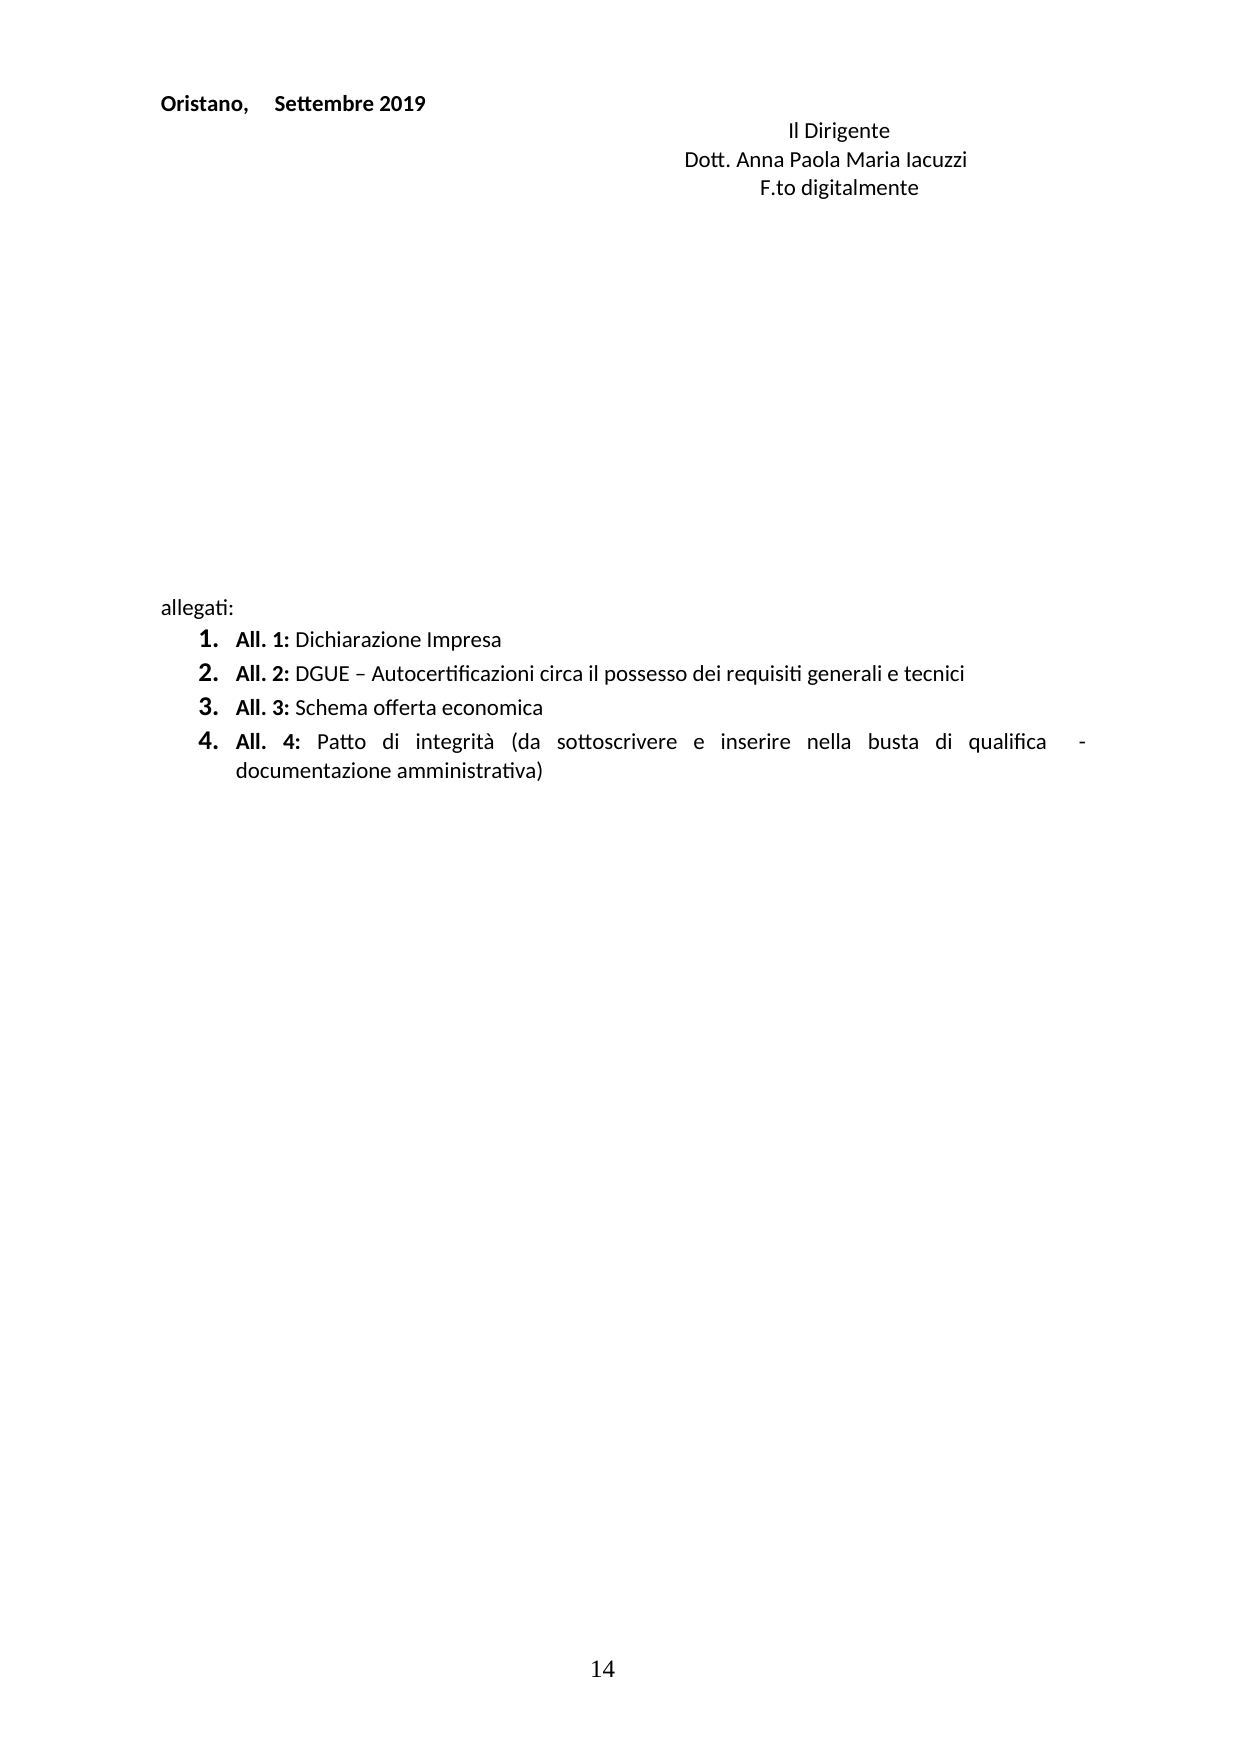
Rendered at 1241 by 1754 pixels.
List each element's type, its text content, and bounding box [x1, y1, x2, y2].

list All. 3: Schema offerta economica [198, 689, 1087, 722]
list All. 4: Patto di integrità (da sottoscrivere e inserire nella busta di qualifica - documentazione amministrativa) [198, 723, 1087, 784]
text F.to digitalmente [161, 173, 1087, 201]
text Dott. Anna Paola Maria Iacuzzi [161, 145, 1087, 173]
text Il Dirigente [161, 117, 1087, 145]
list All. 1: Dichiarazione Impresa [198, 621, 1087, 654]
text Oristano, Settembre 2019 [161, 89, 1087, 117]
text allegati: [161, 593, 1087, 621]
list All. 2: DGUE – Autocertificazioni circa il possesso dei requisiti generali e tecnici [198, 655, 1087, 688]
